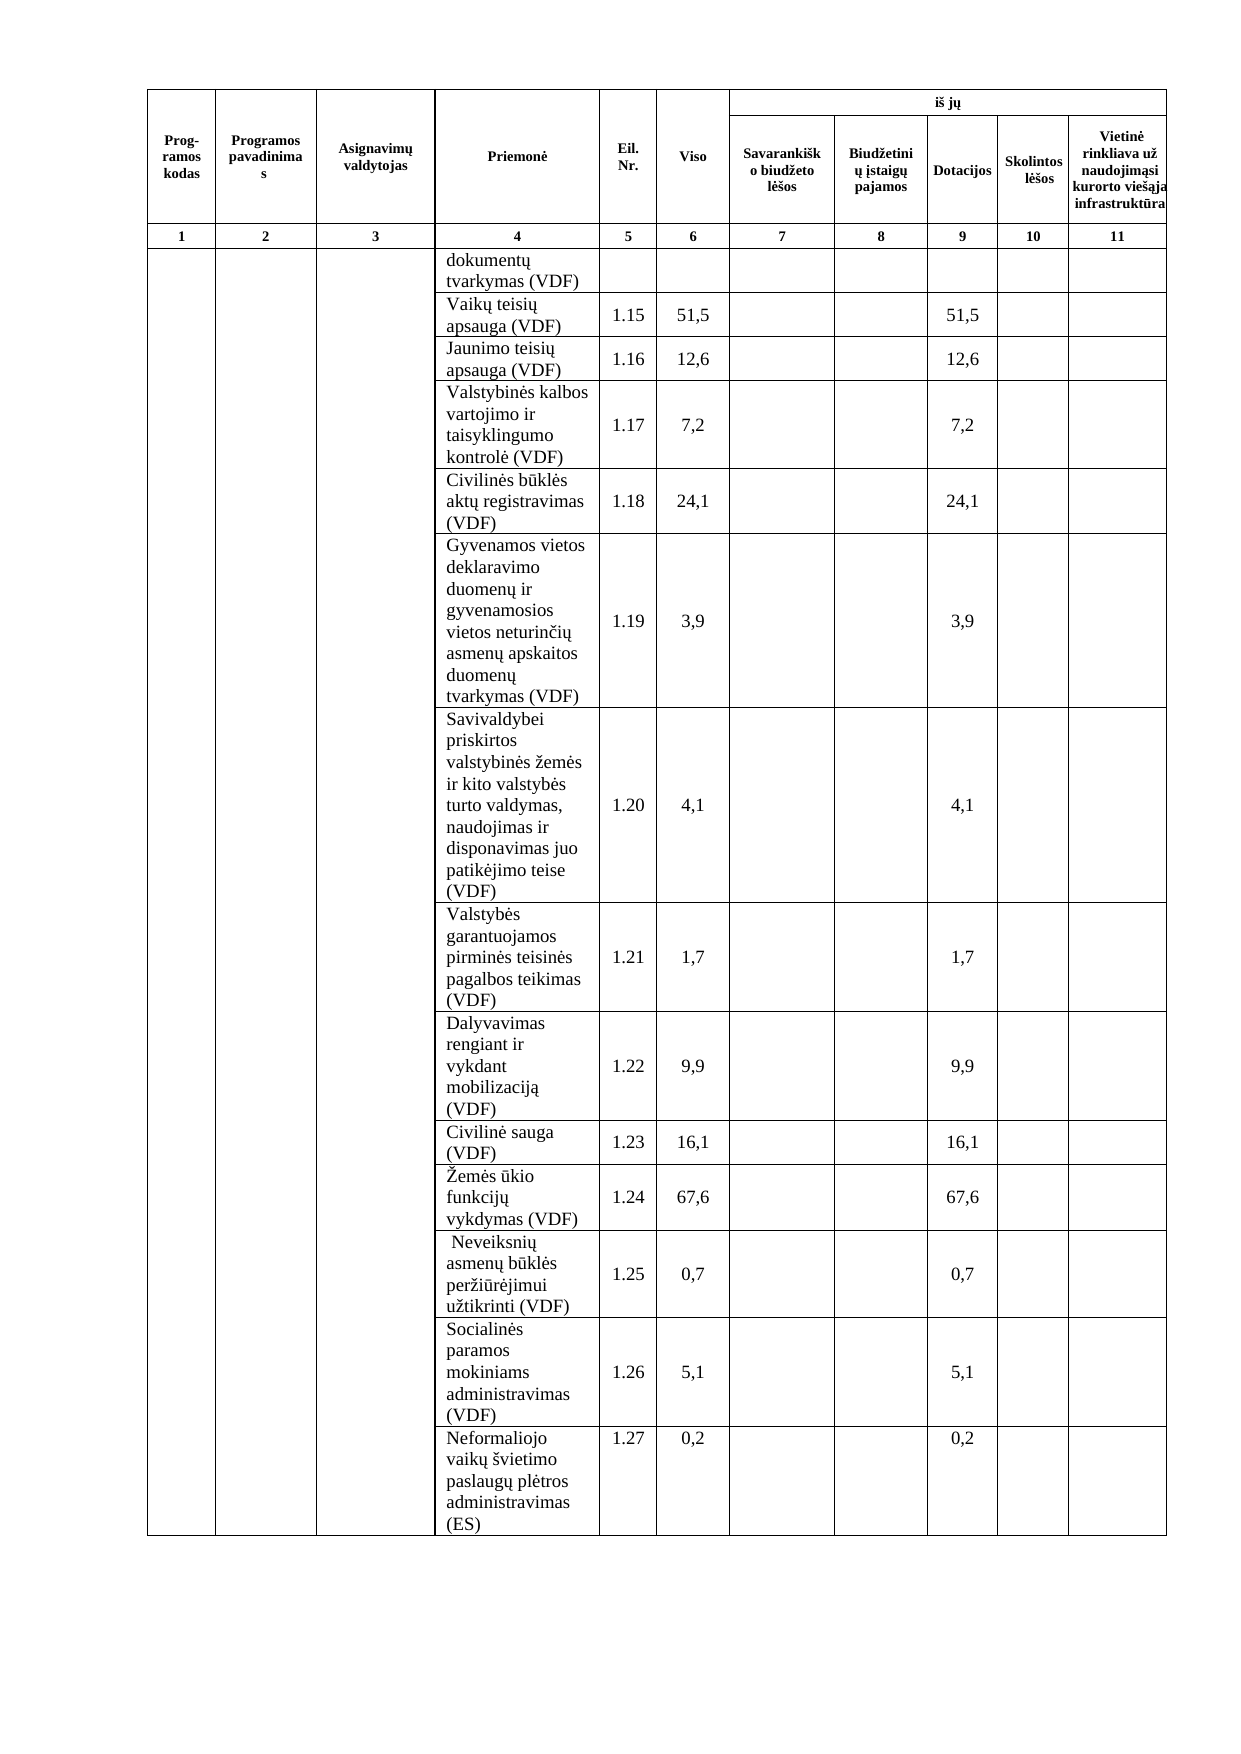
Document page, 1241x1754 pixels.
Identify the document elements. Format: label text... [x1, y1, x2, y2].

table_cell 1.16 [600, 337, 656, 380]
table_cell 3,9 [928, 534, 997, 707]
table_cell Dalyvavimas rengiant ir vykdant mobilizaciją (VDF) [436, 1012, 599, 1119]
table_cell 67,6 [657, 1165, 729, 1229]
table_cell [730, 293, 834, 336]
table_cell [730, 1427, 834, 1534]
table_cell Vietinė rinkliava už naudojimąsi kurorto viešąja infrastruktūra [1069, 116, 1166, 223]
table_cell Civilinės būklės aktų registravimas (VDF) [436, 469, 599, 533]
table_cell [730, 469, 834, 533]
table_cell [998, 1318, 1068, 1426]
table_cell 7,2 [657, 381, 729, 467]
table_cell [600, 249, 656, 292]
table_cell [730, 903, 834, 1011]
table_cell [657, 249, 729, 292]
table_cell [928, 249, 997, 292]
table_cell 16,1 [928, 1121, 997, 1164]
table_cell 16,1 [657, 1121, 729, 1164]
table_cell [1069, 249, 1166, 292]
table_cell [835, 1012, 927, 1119]
table_cell 4 [436, 224, 599, 248]
table_cell [1069, 381, 1166, 467]
table_cell Valstybės garantuojamos pirminės teisinės pagalbos teikimas (VDF) [436, 903, 599, 1011]
table_cell 1.25 [600, 1231, 656, 1317]
table_cell 0,7 [657, 1231, 729, 1317]
table_cell 4,1 [657, 708, 729, 902]
table_cell Skolintos lėšos [998, 116, 1068, 223]
table_cell [998, 1121, 1068, 1164]
table_cell 4,1 [928, 708, 997, 902]
table_cell 5 [600, 224, 656, 248]
table_cell 1.27 [600, 1427, 656, 1534]
table_header Eil. Nr. [600, 90, 656, 223]
table_cell Dotacijos [928, 116, 997, 223]
table_cell [730, 1165, 834, 1229]
table_cell [1069, 1165, 1166, 1229]
table_cell 2 [216, 224, 316, 248]
table_cell [1069, 903, 1166, 1011]
table_cell [835, 1121, 927, 1164]
table_cell 12,6 [657, 337, 729, 380]
table_cell [730, 1121, 834, 1164]
table_cell 1 [148, 224, 215, 248]
table_cell [730, 1318, 834, 1426]
table_cell [998, 1012, 1068, 1119]
table_cell [1069, 1231, 1166, 1317]
table_cell [216, 249, 316, 1534]
table_cell Vaikų teisių apsauga (VDF) [436, 293, 599, 336]
table_cell 51,5 [928, 293, 997, 336]
table_cell 1.15 [600, 293, 656, 336]
table_cell [730, 337, 834, 380]
table_cell 67,6 [928, 1165, 997, 1229]
table_cell [835, 1165, 927, 1229]
table_cell 1,7 [928, 903, 997, 1011]
table_cell 9,9 [657, 1012, 729, 1119]
table_cell 9 [928, 224, 997, 248]
table_cell 51,5 [657, 293, 729, 336]
table_cell [1069, 1427, 1166, 1534]
table_cell 1.26 [600, 1318, 656, 1426]
table_cell Biudžetinių įstaigų pajamos [835, 116, 927, 223]
table_cell [835, 337, 927, 380]
table_cell 1.24 [600, 1165, 656, 1229]
table_cell [835, 293, 927, 336]
table_cell 3,9 [657, 534, 729, 707]
table_cell 1.19 [600, 534, 656, 707]
table_cell 7,2 [928, 381, 997, 467]
table_cell [998, 337, 1068, 380]
table_cell [1069, 1318, 1166, 1426]
table_cell [1069, 534, 1166, 707]
table_cell [317, 249, 434, 1534]
table_cell [835, 534, 927, 707]
table_cell [1069, 1121, 1166, 1164]
table_cell 1.18 [600, 469, 656, 533]
table_cell [835, 1231, 927, 1317]
table_cell [998, 249, 1068, 292]
table_cell Savarankiško biudžeto lėšos [730, 116, 834, 223]
table_cell [1069, 1012, 1166, 1119]
table_cell [1069, 293, 1166, 336]
table_cell 1.17 [600, 381, 656, 467]
table_cell 11 [1069, 224, 1166, 248]
table_cell 1.20 [600, 708, 656, 902]
table_cell [730, 1231, 834, 1317]
table_cell 5,1 [657, 1318, 729, 1426]
table_cell 9,9 [928, 1012, 997, 1119]
table_cell 1.21 [600, 903, 656, 1011]
table_cell [998, 381, 1068, 467]
table_cell Savivaldybei priskirtos valstybinės žemės ir kito valstybės turto valdymas, naudojimas ir disponavimas juo patikėjimo teise (VDF) [436, 708, 599, 902]
table_cell 0,7 [928, 1231, 997, 1317]
table_cell [998, 1427, 1068, 1534]
table_cell 5,1 [928, 1318, 997, 1426]
table_cell 0,2 [657, 1427, 729, 1534]
table_cell [835, 708, 927, 902]
table_header iš jų [730, 90, 1166, 115]
table_cell 3 [317, 224, 434, 248]
table_cell 7 [730, 224, 834, 248]
table_cell [1069, 337, 1166, 380]
table_cell 24,1 [657, 469, 729, 533]
table_cell [998, 708, 1068, 902]
table_cell Socialinės paramos mokiniams administravimas (VDF) [436, 1318, 599, 1426]
table_cell 10 [998, 224, 1068, 248]
table_cell [1069, 469, 1166, 533]
table_cell Gyvenamos vietos deklaravimo duomenų ir gyvenamosios vietos neturinčių asmenų apskaitos duomenų tvarkymas (VDF) [436, 534, 599, 707]
table_cell 1.22 [600, 1012, 656, 1119]
table_cell [730, 381, 834, 467]
table_cell Civilinė sauga (VDF) [436, 1121, 599, 1164]
table_cell [730, 249, 834, 292]
table_cell Neformaliojo vaikų švietimo paslaugų plėtros administravimas (ES) [436, 1427, 599, 1534]
table_cell [998, 903, 1068, 1011]
table_cell [998, 469, 1068, 533]
table_cell 0,2 [928, 1427, 997, 1534]
table_cell [835, 903, 927, 1011]
table_cell [1069, 708, 1166, 902]
table_cell 1.23 [600, 1121, 656, 1164]
table_cell [730, 708, 834, 902]
table_cell Žemės ūkio funkcijų vykdymas (VDF) [436, 1165, 599, 1229]
table_header Prog-ramos kodas [148, 90, 215, 223]
table_cell [998, 1231, 1068, 1317]
table_cell [835, 249, 927, 292]
table_header Asignavimų valdytojas [317, 90, 434, 223]
table_cell 1,7 [657, 903, 729, 1011]
table_cell [148, 249, 215, 1534]
table_header Viso [657, 90, 729, 223]
table_cell [835, 1318, 927, 1426]
table_cell Neveiksnių asmenų būklės peržiūrėjimui užtikrinti (VDF) [436, 1231, 599, 1317]
table_cell [730, 534, 834, 707]
table_cell [835, 381, 927, 467]
table_cell [835, 469, 927, 533]
table_header Programos pavadinimas [216, 90, 316, 223]
table_header Priemonė [436, 90, 599, 223]
table_cell dokumentų tvarkymas (VDF) [436, 249, 599, 292]
table_cell 8 [835, 224, 927, 248]
table_cell [730, 1012, 834, 1119]
table_cell [998, 293, 1068, 336]
table_cell 6 [657, 224, 729, 248]
table_cell 12,6 [928, 337, 997, 380]
table_cell Jaunimo teisių apsauga (VDF) [436, 337, 599, 380]
table_cell [998, 534, 1068, 707]
table_cell Valstybinės kalbos vartojimo ir taisyklingumo kontrolė (VDF) [436, 381, 599, 467]
table_cell 24,1 [928, 469, 997, 533]
table_cell [835, 1427, 927, 1534]
table_cell [998, 1165, 1068, 1229]
